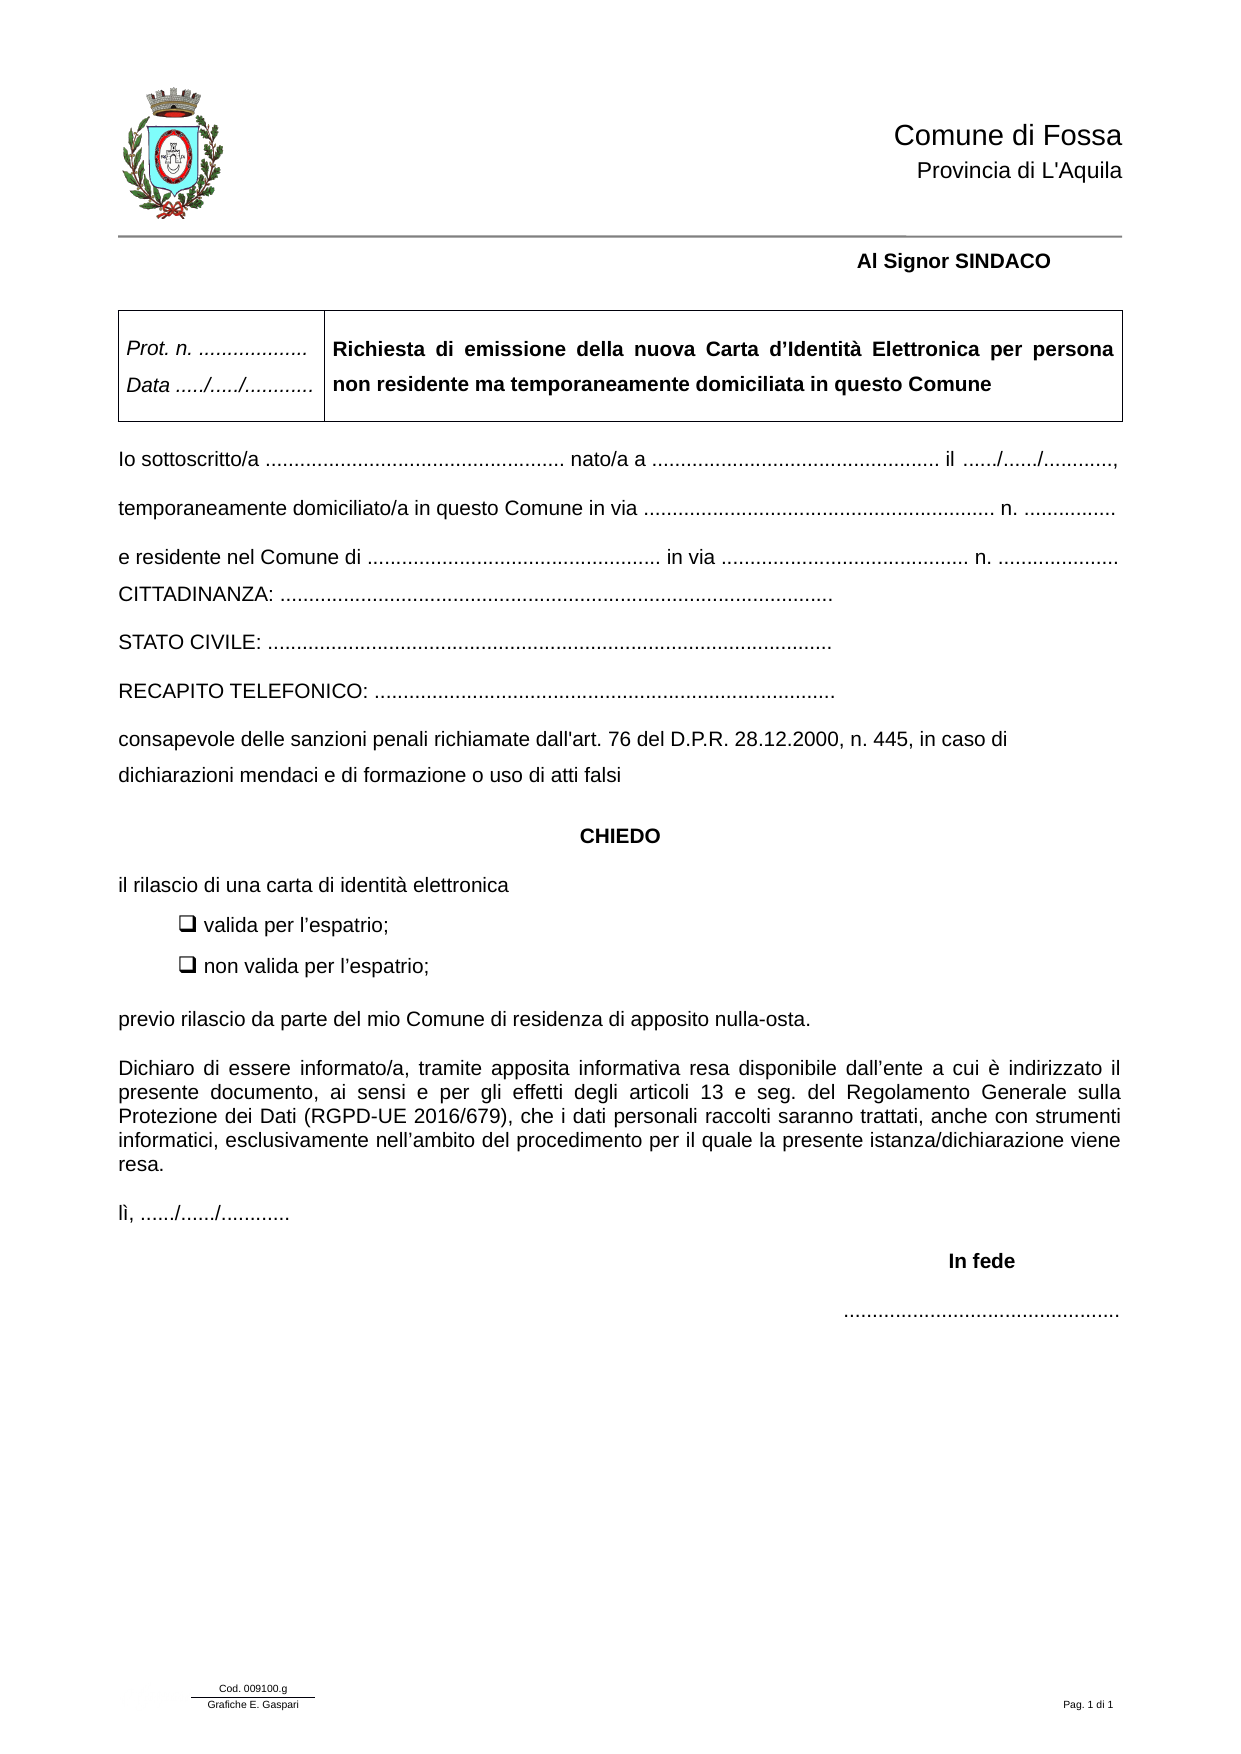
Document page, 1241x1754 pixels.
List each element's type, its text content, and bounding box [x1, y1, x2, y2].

text lì, ....../....../............ [118, 1200, 1122, 1224]
text Dichiaro di essere informato/a, tramite apposita informativa resa disponibile dall’ente a cui è indirizzato il presente documento, ai sensi e per gli effetti degli articoli 13 e seg. del Regolamento Generale sulla Protezione dei Dati (RGPD-UE 2016/679), che i dati personali raccolti saranno trattati, anche con strumenti informatici, esclusivamente nell’ambito del procedimento per il quale la presente istanza/dichiarazione viene resa. [118, 1056, 1122, 1175]
text CITTADINANZA: ................................................................................................ [118, 582, 1122, 606]
text CHIEDO [118, 824, 1122, 848]
table_header Prot. n. ................... Data ...../...../............ [119, 311, 324, 421]
picture [122, 87, 224, 219]
text e residente nel Comune di ................................................... in via ........................................... n. ..................... [118, 545, 1122, 569]
text temporaneamente domiciliato/a in questo Comune in via ............................................................. n. ................ [118, 496, 1122, 520]
text Al Signor SINDACO [857, 249, 1122, 273]
text In fede [118, 1249, 1122, 1273]
table_header Richiesta di emissione della nuova Carta d’Identità Elettronica per persona non residente ma temporaneamente domiciliata in questo Comune [325, 311, 1122, 421]
text  valida per l’espatrio; [177, 913, 1122, 937]
text previo rilascio da parte del mio Comune di residenza di apposito nulla-osta. [118, 1007, 1122, 1031]
text Provincia di L'Aquila [224, 157, 1122, 183]
text consapevole delle sanzioni penali richiamate dall'art. 76 del D.P.R. 28.12.2000, n. 445, in caso di dichiarazioni mendaci e di formazione o uso di atti falsi [118, 727, 1122, 787]
text  non valida per l’espatrio; [177, 953, 1122, 978]
text il rilascio di una carta di identità elettronica [118, 873, 1122, 897]
text STATO CIVILE: .................................................................................................. [118, 630, 1122, 654]
text Io sottoscritto/a .................................................... nato/a a .................................................. il ....../....../............, [118, 447, 1122, 471]
text RECAPITO TELEFONICO: ................................................................................ [118, 678, 1122, 702]
text ................................................ [118, 1298, 1122, 1322]
text Comune di Fossa [224, 118, 1122, 152]
